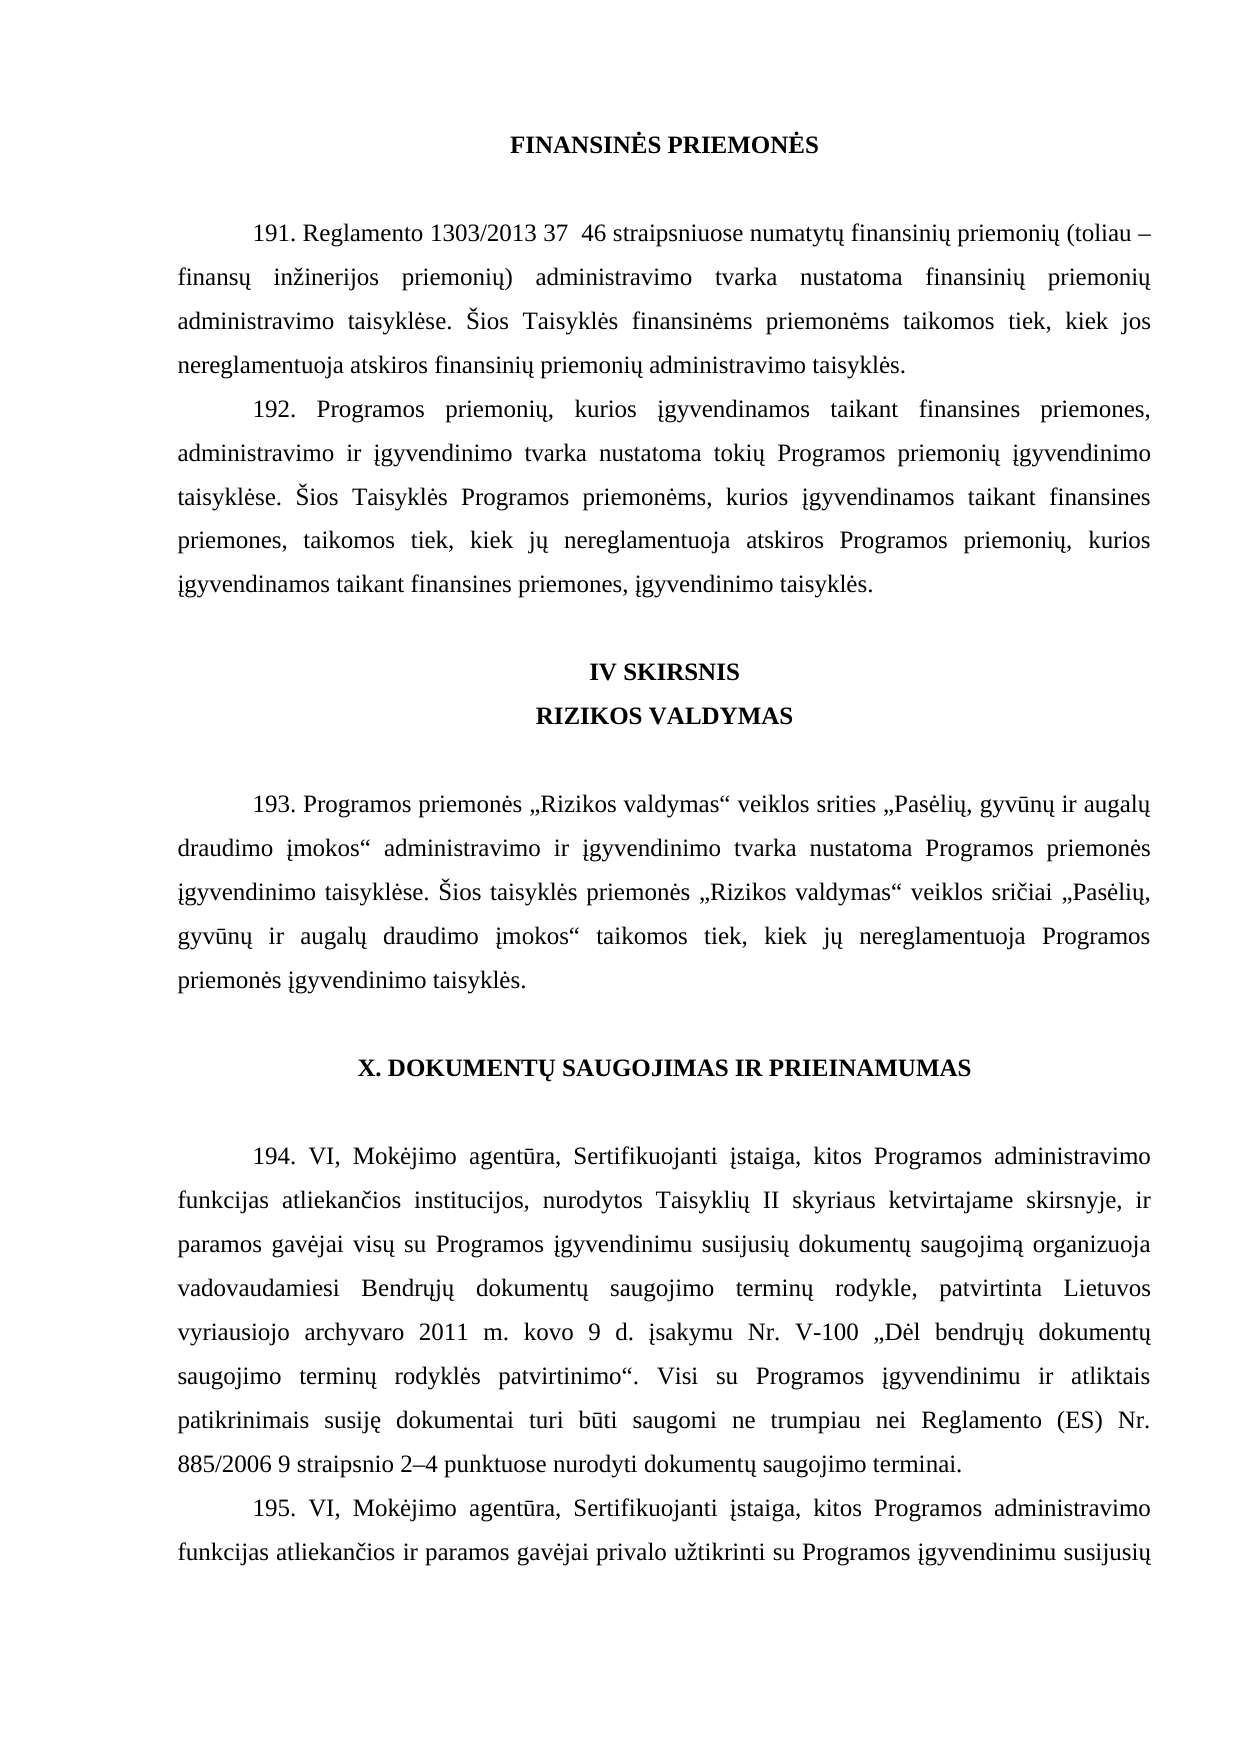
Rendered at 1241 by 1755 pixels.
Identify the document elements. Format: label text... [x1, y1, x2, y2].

text 192. Programos priemonių, kurios įgyvendinamos taikant finansines priemones, administravimo ir įgyvendinimo tvarka nustatoma tokių Programos priemonių įgyvendinimo taisyklėse. Šios Taisyklės Programos priemonėms, kurios įgyvendinamos taikant finansines priemones, taikomos tiek, kiek jų nereglamentuoja atskiros Programos priemonių, kurios įgyvendinamos taikant finansines priemones, įgyvendinimo taisyklės. [177, 394, 1152, 598]
text 195. VI, Mokėjimo agentūra, Sertifikuojanti įstaiga, kitos Programos administravimo funkcijas atliekančios ir paramos gavėjai privalo užtikrinti su Programos įgyvendinimu susijusių [177, 1493, 1152, 1565]
text 194. VI, Mokėjimo agentūra, Sertifikuojanti įstaiga, kitos Programos administravimo funkcijas atliekančios institucijos, nurodytos Taisyklių II skyriaus ketvirtajame skirsnyje, ir paramos gavėjai visų su Programos įgyvendinimu susijusių dokumentų saugojimą organizuoja vadovaudamiesi Bendrųjų dokumentų saugojimo terminų rodykle, patvirtinta Lietuvos vyriausiojo archyvaro 2011 m. kovo 9 d. įsakymu Nr. V-100 „Dėl bendrųjų dokumentų saugojimo terminų rodyklės patvirtinimo“. Visi su Programos įgyvendinimu ir atliktais patikrinimais susiję dokumentai turi būti saugomi ne trumpiau nei Reglamento (ES) Nr. 885/2006 9 straipsnio 2–4 punktuose nurodyti dokumentų saugojimo terminai. [177, 1141, 1152, 1477]
text 191. Reglamento 1303/2013 37 46 straipsniuose numatytų finansinių priemonių (toliau – finansų inžinerijos priemonių) administravimo tvarka nustatoma finansinių priemonių administravimo taisyklėse. Šios Taisyklės finansinėms priemonėms taikomos tiek, kiek jos nereglamentuoja atskiros finansinių priemonių administravimo taisyklės. [177, 218, 1152, 378]
text IV SKIRSNIS [177, 657, 1152, 686]
text X. DOKUMENTŲ SAUGOJIMAS IR PRIEINAMUMAS [177, 1053, 1152, 1082]
text 193. Programos priemonės „Rizikos valdymas“ veiklos srities „Pasėlių, gyvūnų ir augalų draudimo įmokos“ administravimo ir įgyvendinimo tvarka nustatoma Programos priemonės įgyvendinimo taisyklėse. Šios taisyklės priemonės „Rizikos valdymas“ veiklos sričiai „Pasėlių, gyvūnų ir augalų draudimo įmokos“ taikomos tiek, kiek jų nereglamentuoja Programos priemonės įgyvendinimo taisyklės. [177, 789, 1152, 994]
text RIZIKOS VALDYMAS [177, 701, 1152, 730]
text FINANSINĖS PRIEMONĖS [177, 130, 1152, 159]
